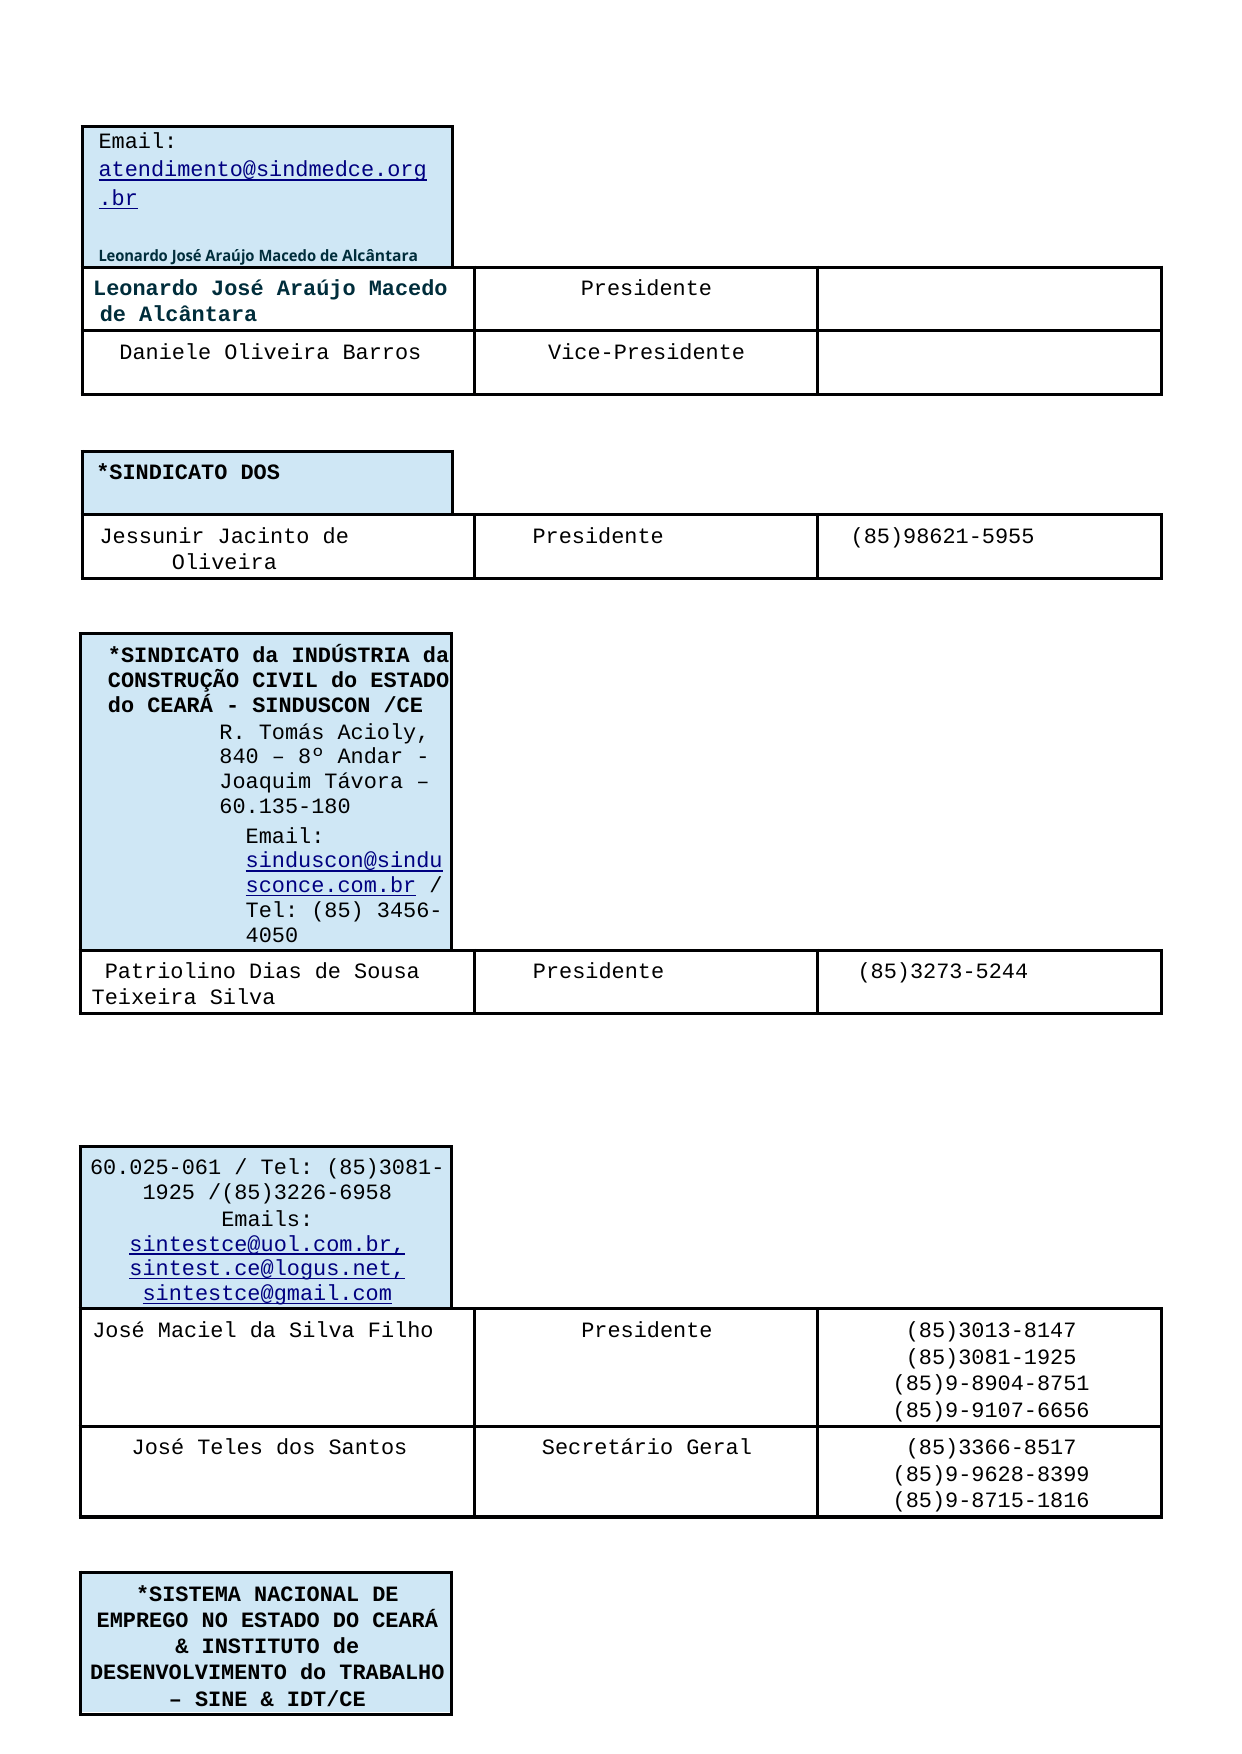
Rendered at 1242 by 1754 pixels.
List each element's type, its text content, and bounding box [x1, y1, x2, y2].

table_cell José Maciel da Silva Filho [82, 1310, 473, 1425]
table_cell (85)3013-8147 (85)3081-1925 (85)9-8904-8751 (85)9-9107-6656 [819, 1310, 1160, 1425]
table_cell Presidente [476, 269, 816, 329]
table_cell Jessunir Jacinto de Oliveira [84, 516, 473, 577]
table_header Email: atendimento@sindmedce.org.br Leonardo José Araújo Macedo de Alcântara [84, 128, 451, 266]
table_header 60.025-061 / Tel: (85)3081-1925 /(85)3226-6958 Emails: sintestce@uol.com.br, sintest.ce@logus.net, sintestce@gmail.com [82, 1148, 450, 1307]
table_cell Patriolino Dias de Sousa Teixeira Silva [82, 952, 473, 1012]
table_cell (85)3273-5244 [819, 952, 1160, 1012]
table_header *SINDICATO DOS TRABALHADORES NAS INDÚSTRIAS DE BENEFICIAMENTO DO TRIGO DO ESTADO DO CEARÁ - SINDITRIGO [84, 453, 451, 513]
table_cell José Teles dos Santos [82, 1428, 473, 1515]
table_cell Secretário Geral [476, 1428, 816, 1515]
table_header *SISTEMA NACIONAL DE EMPREGO NO ESTADO DO CEARÁ & INSTITUTO de DESENVOLVIMENTO do TRABALHO – SINE & IDT/CE [82, 1574, 450, 1712]
table_cell Presidente [476, 952, 816, 1012]
table_cell Presidente [476, 1310, 816, 1425]
table_cell Daniele Oliveira Barros [84, 332, 473, 392]
table_cell (85)3366-8517 (85)9-9628-8399 (85)9-8715-1816 [819, 1428, 1160, 1515]
table_cell [819, 332, 1160, 392]
table_cell [819, 269, 1160, 329]
table_cell Vice-Presidente [476, 332, 816, 392]
table_header *SINDICATO da INDÚSTRIA da CONSTRUÇÃO CIVIL do ESTADO do CEARÁ - SINDUSCON /CE R. Tomás Acioly, 840 – 8º Andar - Joaquim Távora – 60.135-180 Email: sinduscon@sindusconce.com.br / Tel: (85) 3456-4050 [82, 635, 450, 949]
table_cell (85)98621-5955 [819, 516, 1160, 577]
table_cell Leonardo José Araújo Macedo de Alcântara [84, 269, 473, 329]
table_cell Presidente [476, 516, 816, 577]
